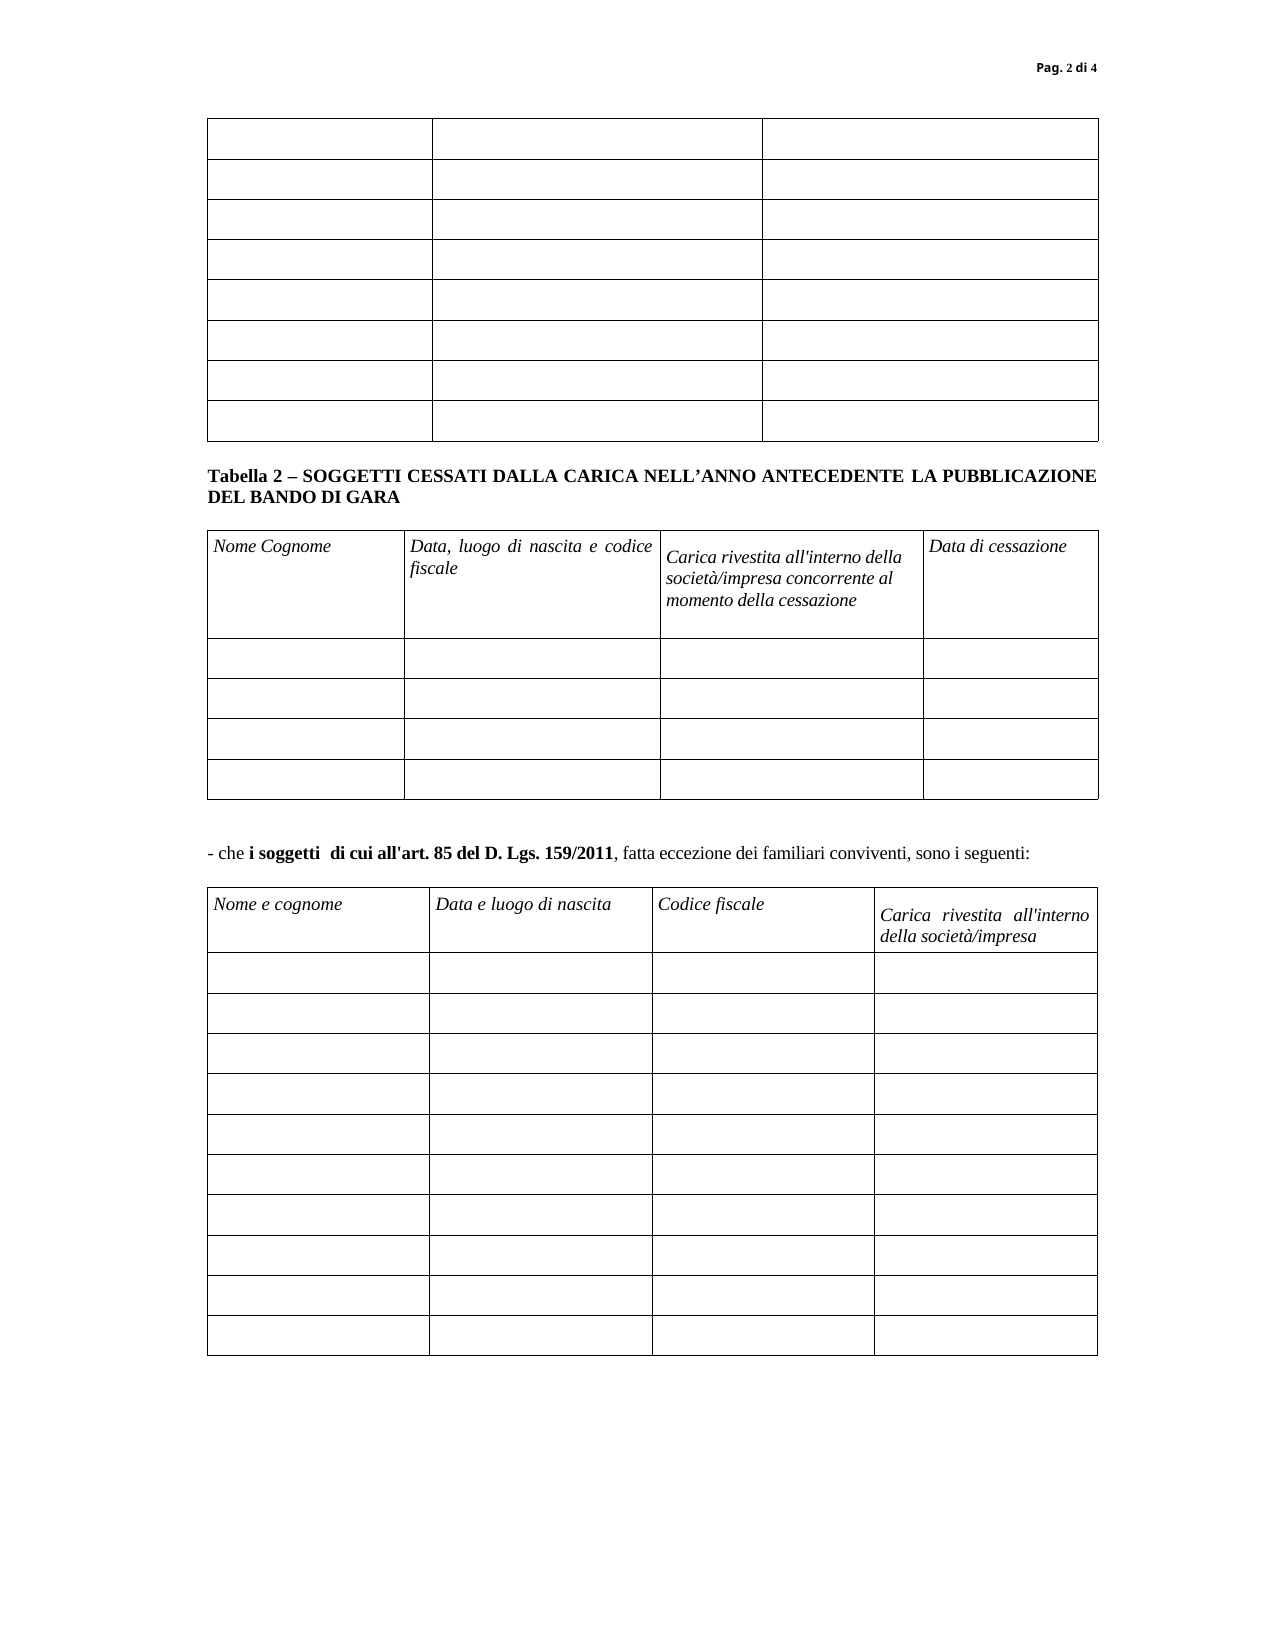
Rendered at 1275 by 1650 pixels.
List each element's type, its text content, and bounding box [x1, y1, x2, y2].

table_cell [653, 1276, 874, 1315]
table_cell [763, 119, 1098, 158]
table_cell [430, 1195, 652, 1234]
table_cell [653, 1236, 874, 1275]
text - che i soggetti di cui all'art. 85 del D. Lgs. 159/2011, fatta eccezione dei familiari conviventi, sono i seguenti: [207, 842, 1097, 863]
table_cell [875, 1236, 1097, 1275]
table_cell [653, 1316, 874, 1355]
table_cell [430, 1115, 652, 1154]
table_cell [208, 1236, 429, 1275]
table_cell [208, 119, 432, 158]
table_cell [653, 1034, 874, 1073]
table_cell [208, 1195, 429, 1234]
table_cell [430, 994, 652, 1033]
table_cell [208, 1074, 429, 1113]
table_cell [208, 1115, 429, 1154]
table_cell [430, 1316, 652, 1355]
table_cell [433, 321, 762, 360]
table_cell [763, 200, 1098, 239]
table_cell [208, 361, 432, 400]
table_cell [653, 1074, 874, 1113]
table_cell [208, 1316, 429, 1355]
table_cell [430, 1034, 652, 1073]
table_cell [405, 719, 660, 759]
table_header Data e luogo di nascita [430, 888, 652, 952]
table_cell [430, 1155, 652, 1194]
table_cell [433, 361, 762, 400]
table_cell [208, 401, 432, 441]
table_cell [208, 719, 404, 759]
table_header Nome Cognome [208, 531, 404, 638]
table_cell [875, 1115, 1097, 1154]
table_cell [208, 240, 432, 279]
table_cell [208, 994, 429, 1033]
table_cell [875, 1155, 1097, 1194]
table_cell [405, 679, 660, 718]
table_cell [763, 240, 1098, 279]
table_cell [875, 1074, 1097, 1113]
table_cell [653, 994, 874, 1033]
table_cell [875, 1316, 1097, 1355]
table_cell [208, 1034, 429, 1073]
table_cell [763, 280, 1098, 320]
table_cell [208, 953, 429, 993]
table_cell [208, 280, 432, 320]
text Tabella 2 – SOGGETTI CESSATI DALLA CARICA NELL’ANNO ANTECEDENTE LA PUBBLICAZIONE DEL BANDO DI GARA [207, 465, 1097, 508]
table_cell [433, 160, 762, 199]
table_cell [430, 1236, 652, 1275]
table_cell [653, 1115, 874, 1154]
table_cell [661, 639, 923, 678]
table_cell [763, 160, 1098, 199]
table_cell [433, 280, 762, 320]
table_cell [433, 401, 762, 441]
table_cell [208, 760, 404, 799]
table_cell [433, 119, 762, 158]
table_cell [875, 953, 1097, 993]
table_cell [661, 719, 923, 759]
table_cell [653, 1155, 874, 1194]
table_cell [208, 1155, 429, 1194]
table_cell [875, 994, 1097, 1033]
table_cell [208, 679, 404, 718]
table_header Data di cessazione [924, 531, 1098, 638]
table_header Codice fiscale [653, 888, 874, 952]
table_cell [763, 321, 1098, 360]
table_cell [208, 1276, 429, 1315]
table_cell [763, 401, 1098, 441]
table_cell [924, 639, 1098, 678]
table_cell [875, 1276, 1097, 1315]
table_cell [433, 200, 762, 239]
table_header Data, luogo di nascita e codice fiscale [405, 531, 660, 638]
table_cell [430, 1074, 652, 1113]
table_cell [924, 719, 1098, 759]
table_cell [875, 1034, 1097, 1073]
table_cell [763, 361, 1098, 400]
table_cell [924, 679, 1098, 718]
table_header Carica rivestita all'interno della società/impresa [875, 888, 1097, 952]
table_cell [208, 160, 432, 199]
table_cell [430, 1276, 652, 1315]
table_cell [405, 760, 660, 799]
table_cell [661, 679, 923, 718]
table_cell [653, 1195, 874, 1234]
table_header Carica rivestita all'interno della società/impresa concorrente al momento della cessazione [661, 531, 923, 638]
table_cell [433, 240, 762, 279]
table_cell [208, 321, 432, 360]
table_cell [653, 953, 874, 993]
table_cell [924, 760, 1098, 799]
table_cell [430, 953, 652, 993]
table_cell [875, 1195, 1097, 1234]
table_cell [405, 639, 660, 678]
table_cell [661, 760, 923, 799]
table_header Nome e cognome [208, 888, 429, 952]
table_cell [208, 200, 432, 239]
table_cell [208, 639, 404, 678]
